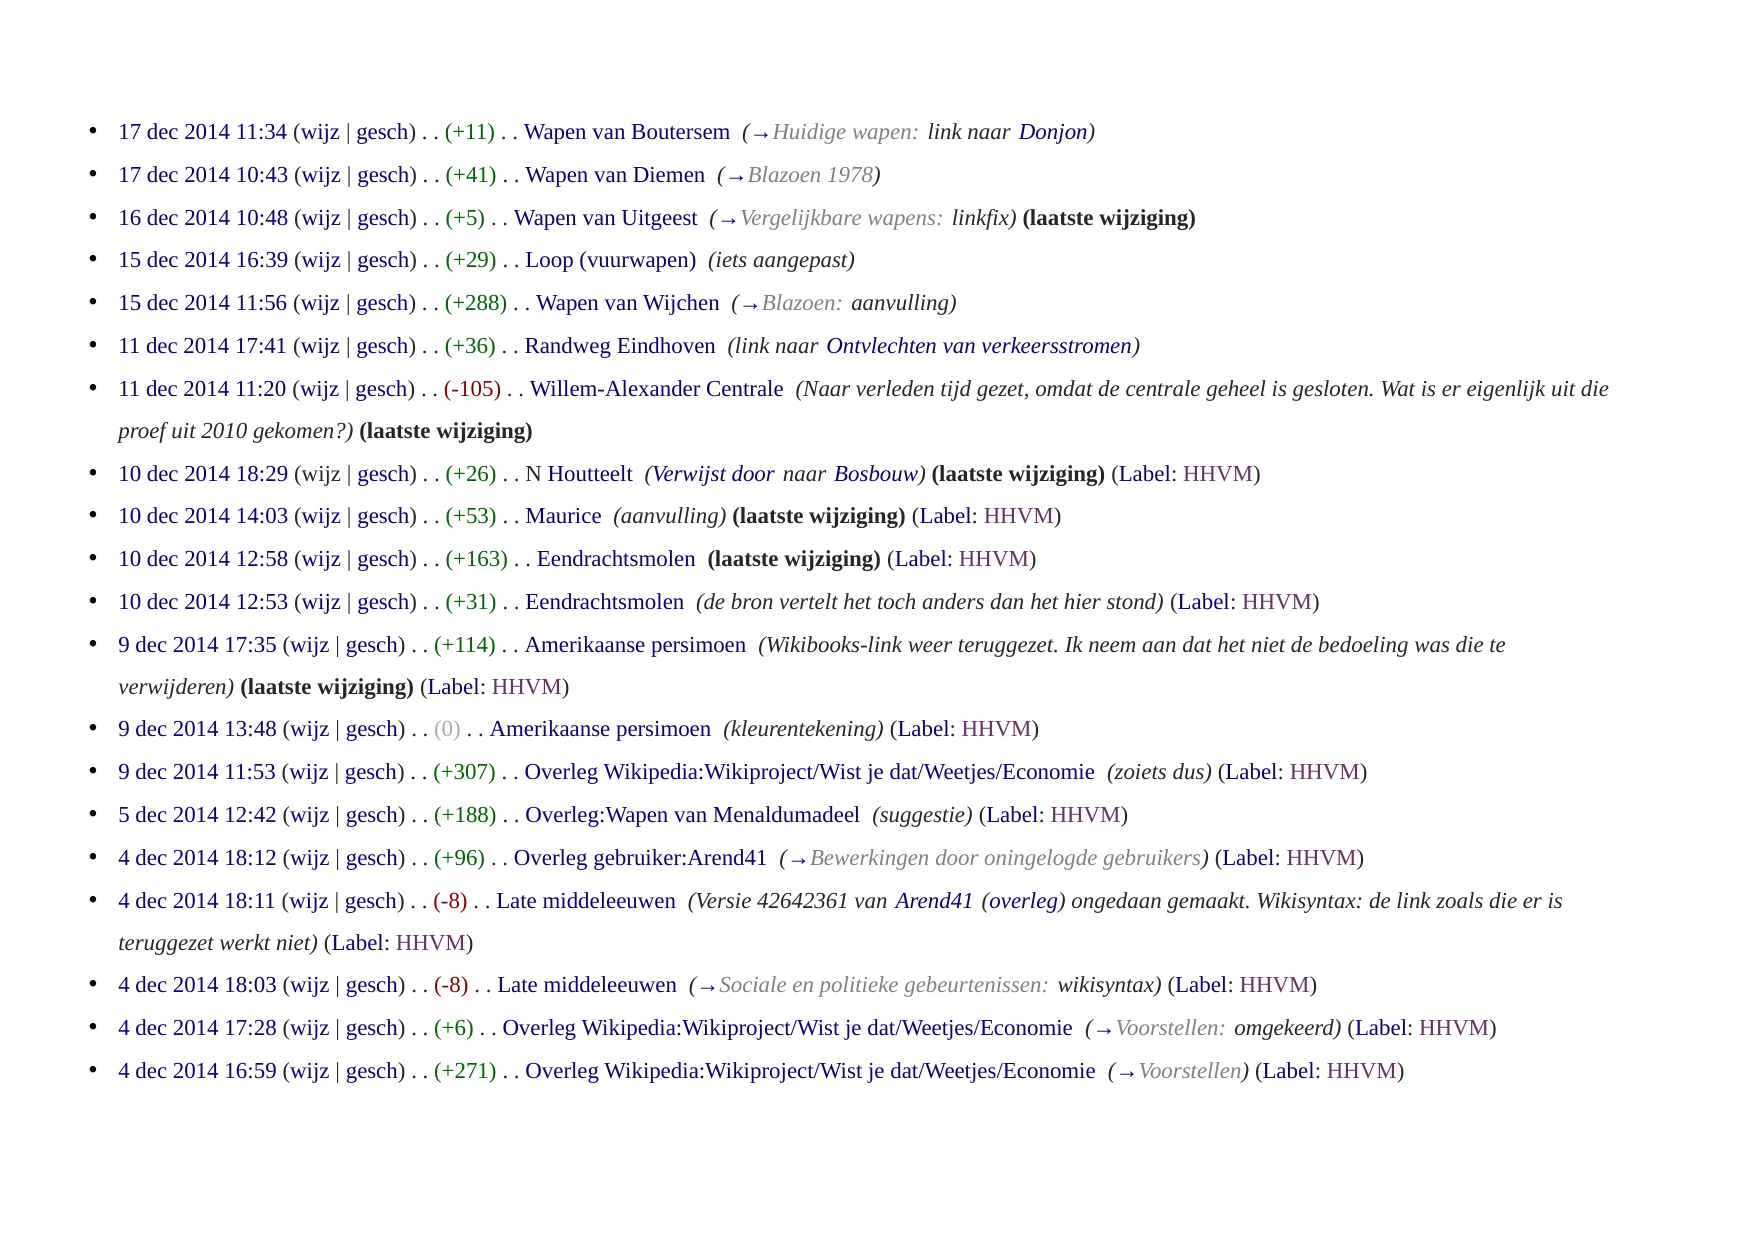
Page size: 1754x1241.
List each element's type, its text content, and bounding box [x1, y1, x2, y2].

list 17 dec 2014 11:34 (wijz | gesch) . . (+11)‎ . . Wapen van Boutersem ‎ (→‎Huidige wapen: link naar Donjon) [118, 118, 1636, 145]
list 5 dec 2014 12:42 (wijz | gesch) . . (+188)‎ . . Overleg:Wapen van Menaldumadeel ‎ (suggestie) (Label: HHVM) [118, 801, 1636, 828]
list 9 dec 2014 17:35 (wijz | gesch) . . (+114)‎ . . Amerikaanse persimoen ‎ (Wikibooks-link weer teruggezet. Ik neem aan dat het niet de bedoeling was die te verwijderen) (laatste wijziging) (Label: HHVM) [118, 631, 1636, 700]
list 11 dec 2014 17:41 (wijz | gesch) . . (+36)‎ . . Randweg Eindhoven ‎ (link naar Ontvlechten van verkeersstromen) [118, 332, 1636, 359]
list 17 dec 2014 10:43 (wijz | gesch) . . (+41)‎ . . Wapen van Diemen ‎ (→‎Blazoen 1978) [118, 161, 1636, 188]
list 11 dec 2014 11:20 (wijz | gesch) . . (-105)‎ . . Willem-Alexander Centrale ‎ (Naar verleden tijd gezet, omdat de centrale geheel is gesloten. Wat is er eigenlijk uit die proef uit 2010 gekomen?) (laatste wijziging) [118, 375, 1636, 444]
list 10 dec 2014 12:58 (wijz | gesch) . . (+163)‎ . . Eendrachtsmolen ‎ (laatste wijziging) (Label: HHVM) [118, 545, 1636, 572]
list 4 dec 2014 18:12 (wijz | gesch) . . (+96)‎ . . Overleg gebruiker:Arend41 ‎ (→‎Bewerkingen door oningelogde gebruikers) (Label: HHVM) [118, 844, 1636, 871]
list 9 dec 2014 13:48 (wijz | gesch) . . (0)‎ . . Amerikaanse persimoen ‎ (kleurentekening) (Label: HHVM) [118, 715, 1636, 742]
list 4 dec 2014 18:11 (wijz | gesch) . . (-8)‎ . . Late middeleeuwen ‎ (Versie 42642361 van Arend41 (overleg) ongedaan gemaakt. Wikisyntax: de link zoals die er is teruggezet werkt niet) (Label: HHVM) [118, 887, 1636, 956]
list 15 dec 2014 16:39 (wijz | gesch) . . (+29)‎ . . Loop (vuurwapen) ‎ (iets aangepast) [118, 247, 1636, 273]
list 10 dec 2014 14:03 (wijz | gesch) . . (+53)‎ . . Maurice ‎ (aanvulling) (laatste wijziging) (Label: HHVM) [118, 502, 1636, 529]
list 15 dec 2014 11:56 (wijz | gesch) . . (+288)‎ . . Wapen van Wijchen ‎ (→‎Blazoen: aanvulling) [118, 289, 1636, 316]
list 16 dec 2014 10:48 (wijz | gesch) . . (+5)‎ . . Wapen van Uitgeest ‎ (→‎Vergelijkbare wapens: linkfix) (laatste wijziging) [118, 204, 1636, 231]
list 4 dec 2014 18:03 (wijz | gesch) . . (-8)‎ . . Late middeleeuwen ‎ (→‎Sociale en politieke gebeurtenissen: wikisyntax) (Label: HHVM) [118, 971, 1636, 998]
list 4 dec 2014 16:59 (wijz | gesch) . . (+271)‎ . . Overleg Wikipedia:Wikiproject/Wist je dat/Weetjes/Economie ‎ (→‎Voorstellen) (Label: HHVM) [118, 1057, 1636, 1084]
list 9 dec 2014 11:53 (wijz | gesch) . . (+307)‎ . . Overleg Wikipedia:Wikiproject/Wist je dat/Weetjes/Economie ‎ (zoiets dus) (Label: HHVM) [118, 758, 1636, 785]
list 4 dec 2014 17:28 (wijz | gesch) . . (+6)‎ . . Overleg Wikipedia:Wikiproject/Wist je dat/Weetjes/Economie ‎ (→‎Voorstellen: omgekeerd) (Label: HHVM) [118, 1014, 1636, 1041]
list 10 dec 2014 18:29 (wijz | gesch) . . (+26)‎ . . N Houtteelt ‎ (Verwijst door naar Bosbouw) (laatste wijziging) (Label: HHVM) [118, 459, 1636, 486]
list 10 dec 2014 12:53 (wijz | gesch) . . (+31)‎ . . Eendrachtsmolen ‎ (de bron vertelt het toch anders dan het hier stond) (Label: HHVM) [118, 588, 1636, 615]
